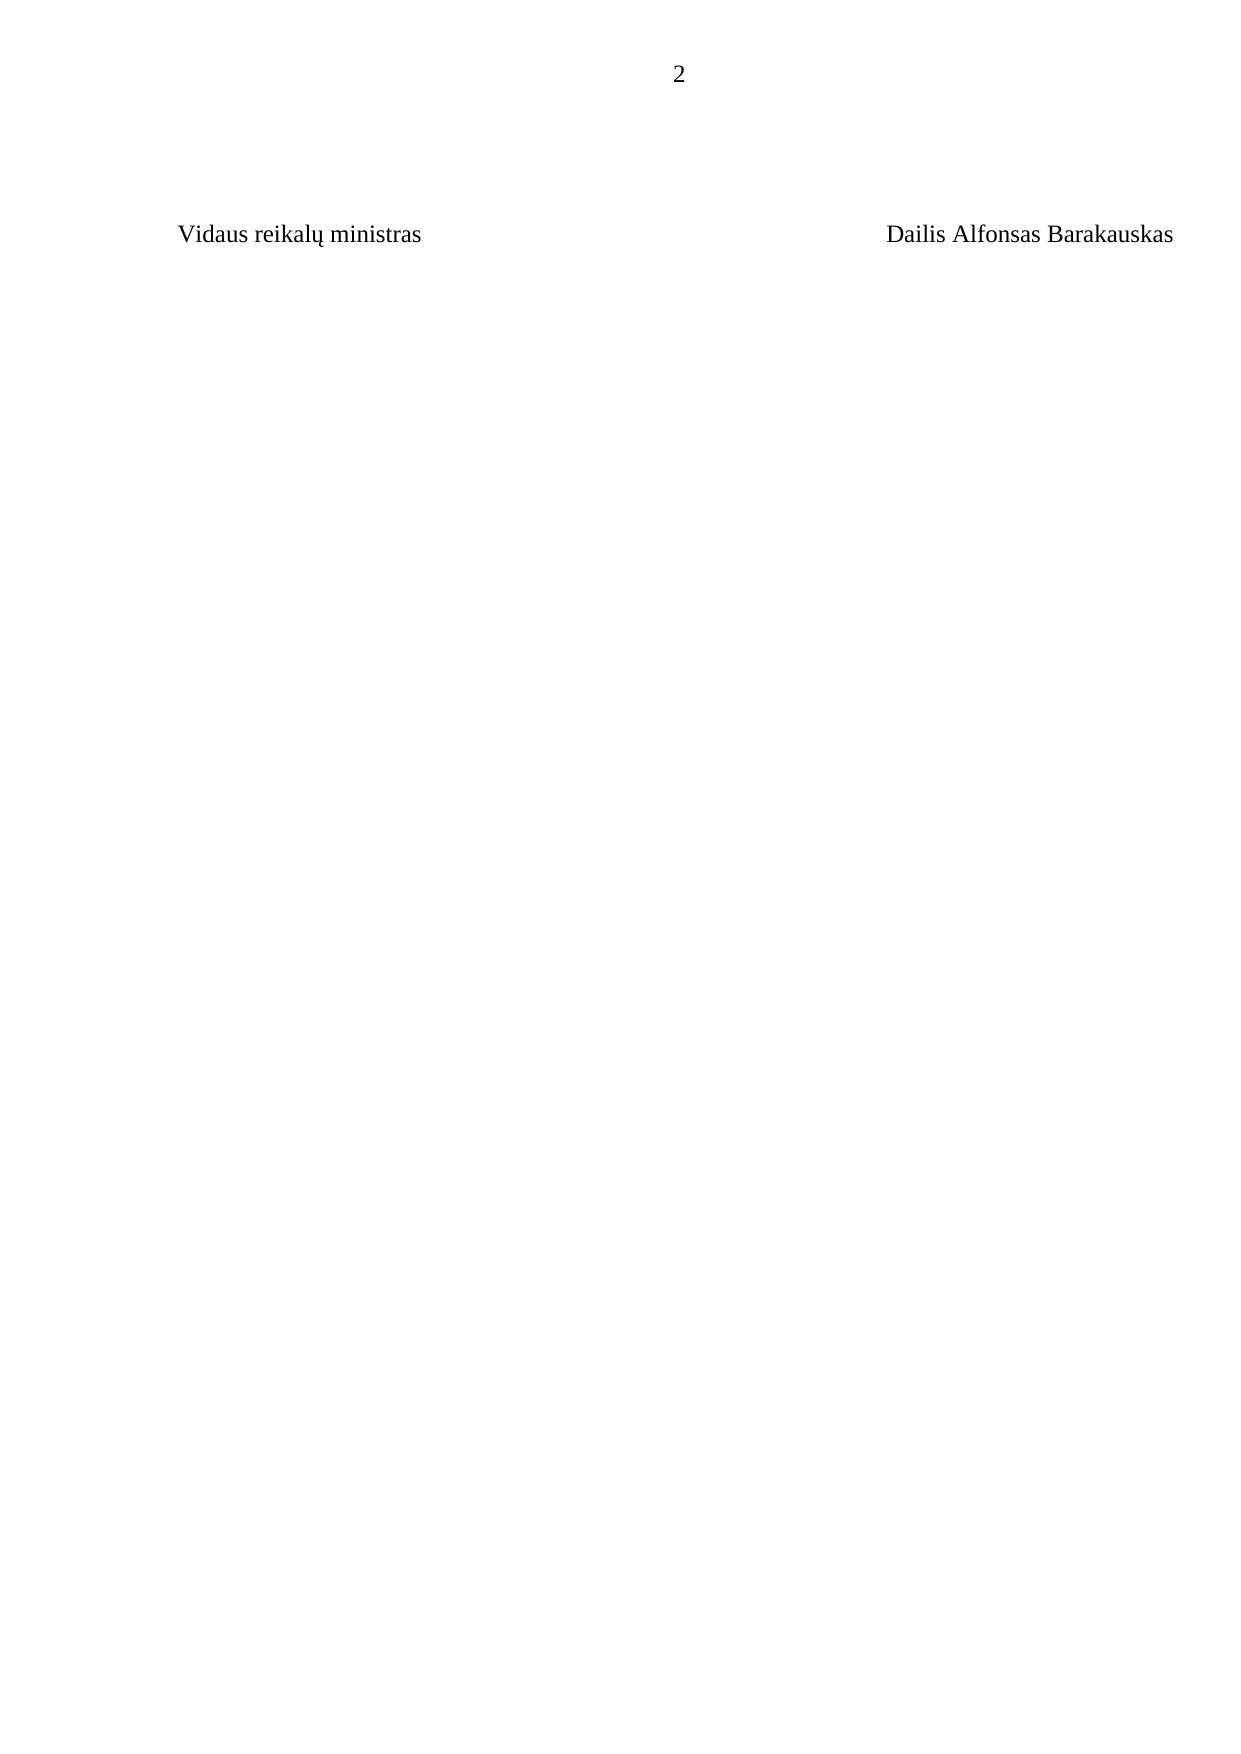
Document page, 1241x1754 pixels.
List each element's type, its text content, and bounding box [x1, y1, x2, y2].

text Vidaus reikalų ministras Dailis Alfonsas Barakauskas [177, 219, 1181, 248]
